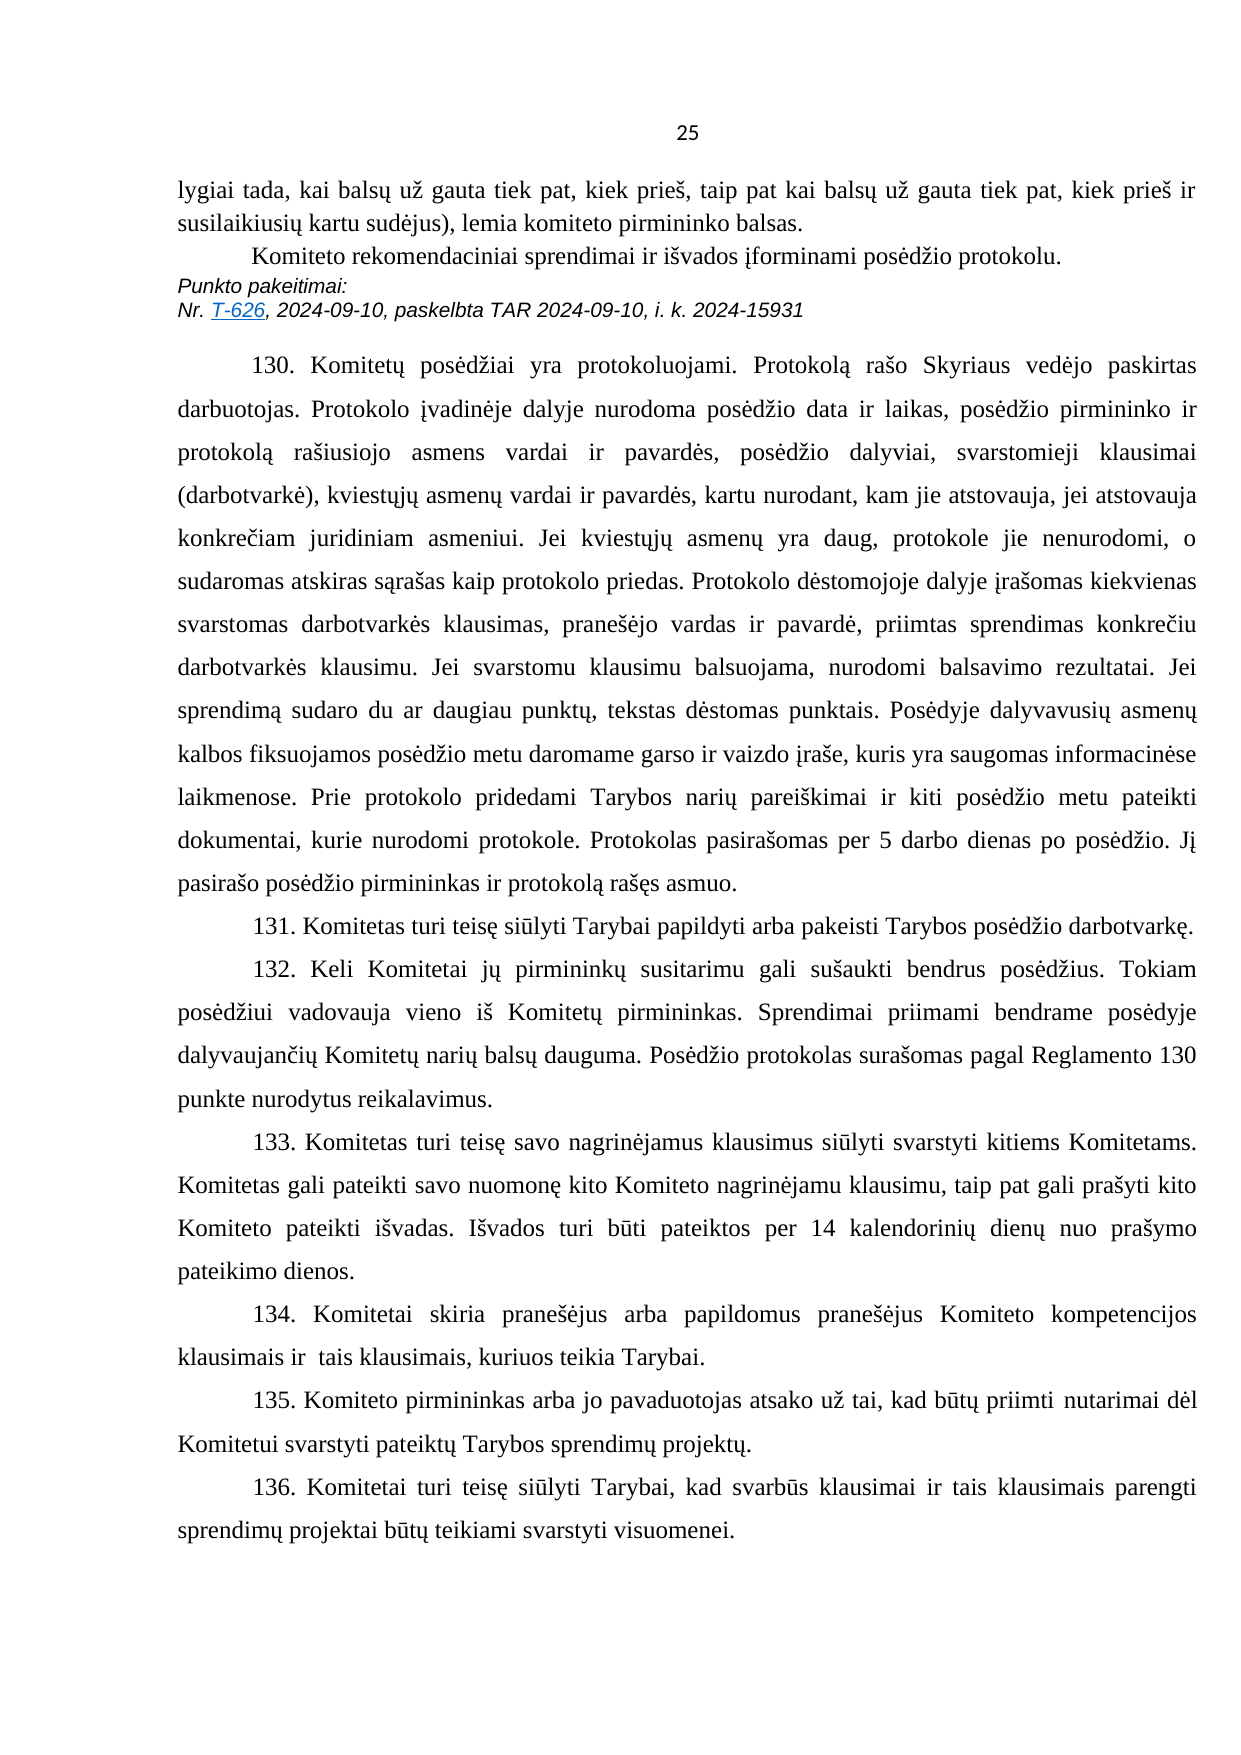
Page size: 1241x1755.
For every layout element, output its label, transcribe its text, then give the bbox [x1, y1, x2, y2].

text 136. Komitetai turi teisę siūlyti Tarybai, kad svarbūs klausimai ir tais klausimais parengti sprendimų projektai būtų teikiami svarstyti visuomenei. [177, 1472, 1198, 1544]
text lygiai tada, kai balsų už gauta tiek pat, kiek prieš, taip pat kai balsų už gauta tiek pat, kiek prieš ir susilaikiusių kartu sudėjus), lemia komiteto pirmininko balsas. [177, 175, 1198, 237]
text Punkto pakeitimai: [177, 274, 1198, 298]
text 135. Komiteto pirmininkas arba jo pavaduotojas atsako už tai, kad būtų priimti nutarimai dėl Komitetui svarstyti pateiktų Tarybos sprendimų projektų. [177, 1386, 1198, 1457]
text Nr. T-626, 2024-09-10, paskelbta TAR 2024-09-10, i. k. 2024-15931 [177, 298, 1198, 322]
text 130. Komitetų posėdžiai yra protokoluojami. Protokolą rašo Skyriaus vedėjo paskirtas darbuotojas. Protokolo įvadinėje dalyje nurodoma posėdžio data ir laikas, posėdžio pirmininko ir protokolą rašiusiojo asmens vardai ir pavardės, posėdžio dalyviai, svarstomieji klausimai (darbotvarkė), kviestųjų asmenų vardai ir pavardės, kartu nurodant, kam jie atstovauja, jei atstovauja konkrečiam juridiniam asmeniui. Jei kviestųjų asmenų yra daug, protokole jie nenurodomi, o sudaromas atskiras sąrašas kaip protokolo priedas. Protokolo dėstomojoje dalyje įrašomas kiekvienas svarstomas darbotvarkės klausimas, pranešėjo vardas ir pavardė, priimtas sprendimas konkrečiu darbotvarkės klausimu. Jei svarstomu klausimu balsuojama, nurodomi balsavimo rezultatai. Jei sprendimą sudaro du ar daugiau punktų, tekstas dėstomas punktais. Posėdyje dalyvavusių asmenų kalbos fiksuojamos posėdžio metu daromame garso ir vaizdo įraše, kuris yra saugomas informacinėse laikmenose. Prie protokolo pridedami Tarybos narių pareiškimai ir kiti posėdžio metu pateikti dokumentai, kurie nurodomi protokole. Protokolas pasirašomas per 5 darbo dienas po posėdžio. Jį pasirašo posėdžio pirmininkas ir protokolą rašęs asmuo. [177, 351, 1198, 897]
text 132. Keli Komitetai jų pirmininkų susitarimu gali sušaukti bendrus posėdžius. Tokiam posėdžiui vadovauja vieno iš Komitetų pirmininkas. Sprendimai priimami bendrame posėdyje dalyvaujančių Komitetų narių balsų dauguma. Posėdžio protokolas surašomas pagal Reglamento 130 punkte nurodytus reikalavimus. [177, 954, 1198, 1112]
text 131. Komitetas turi teisę siūlyti Tarybai papildyti arba pakeisti Tarybos posėdžio darbotvarkę. [177, 911, 1198, 940]
text 133. Komitetas turi teisę savo nagrinėjamus klausimus siūlyti svarstyti kitiems Komitetams. Komitetas gali pateikti savo nuomonę kito Komiteto nagrinėjamu klausimu, taip pat gali prašyti kito Komiteto pateikti išvadas. Išvados turi būti pateiktos per 14 kalendorinių dienų nuo prašymo pateikimo dienos. [177, 1127, 1198, 1285]
text Komiteto rekomendaciniai sprendimai ir išvados įforminami posėdžio protokolu. [177, 241, 1198, 270]
text 134. Komitetai skiria pranešėjus arba papildomus pranešėjus Komiteto kompetencijos klausimais ir tais klausimais, kuriuos teikia Tarybai. [177, 1299, 1198, 1371]
